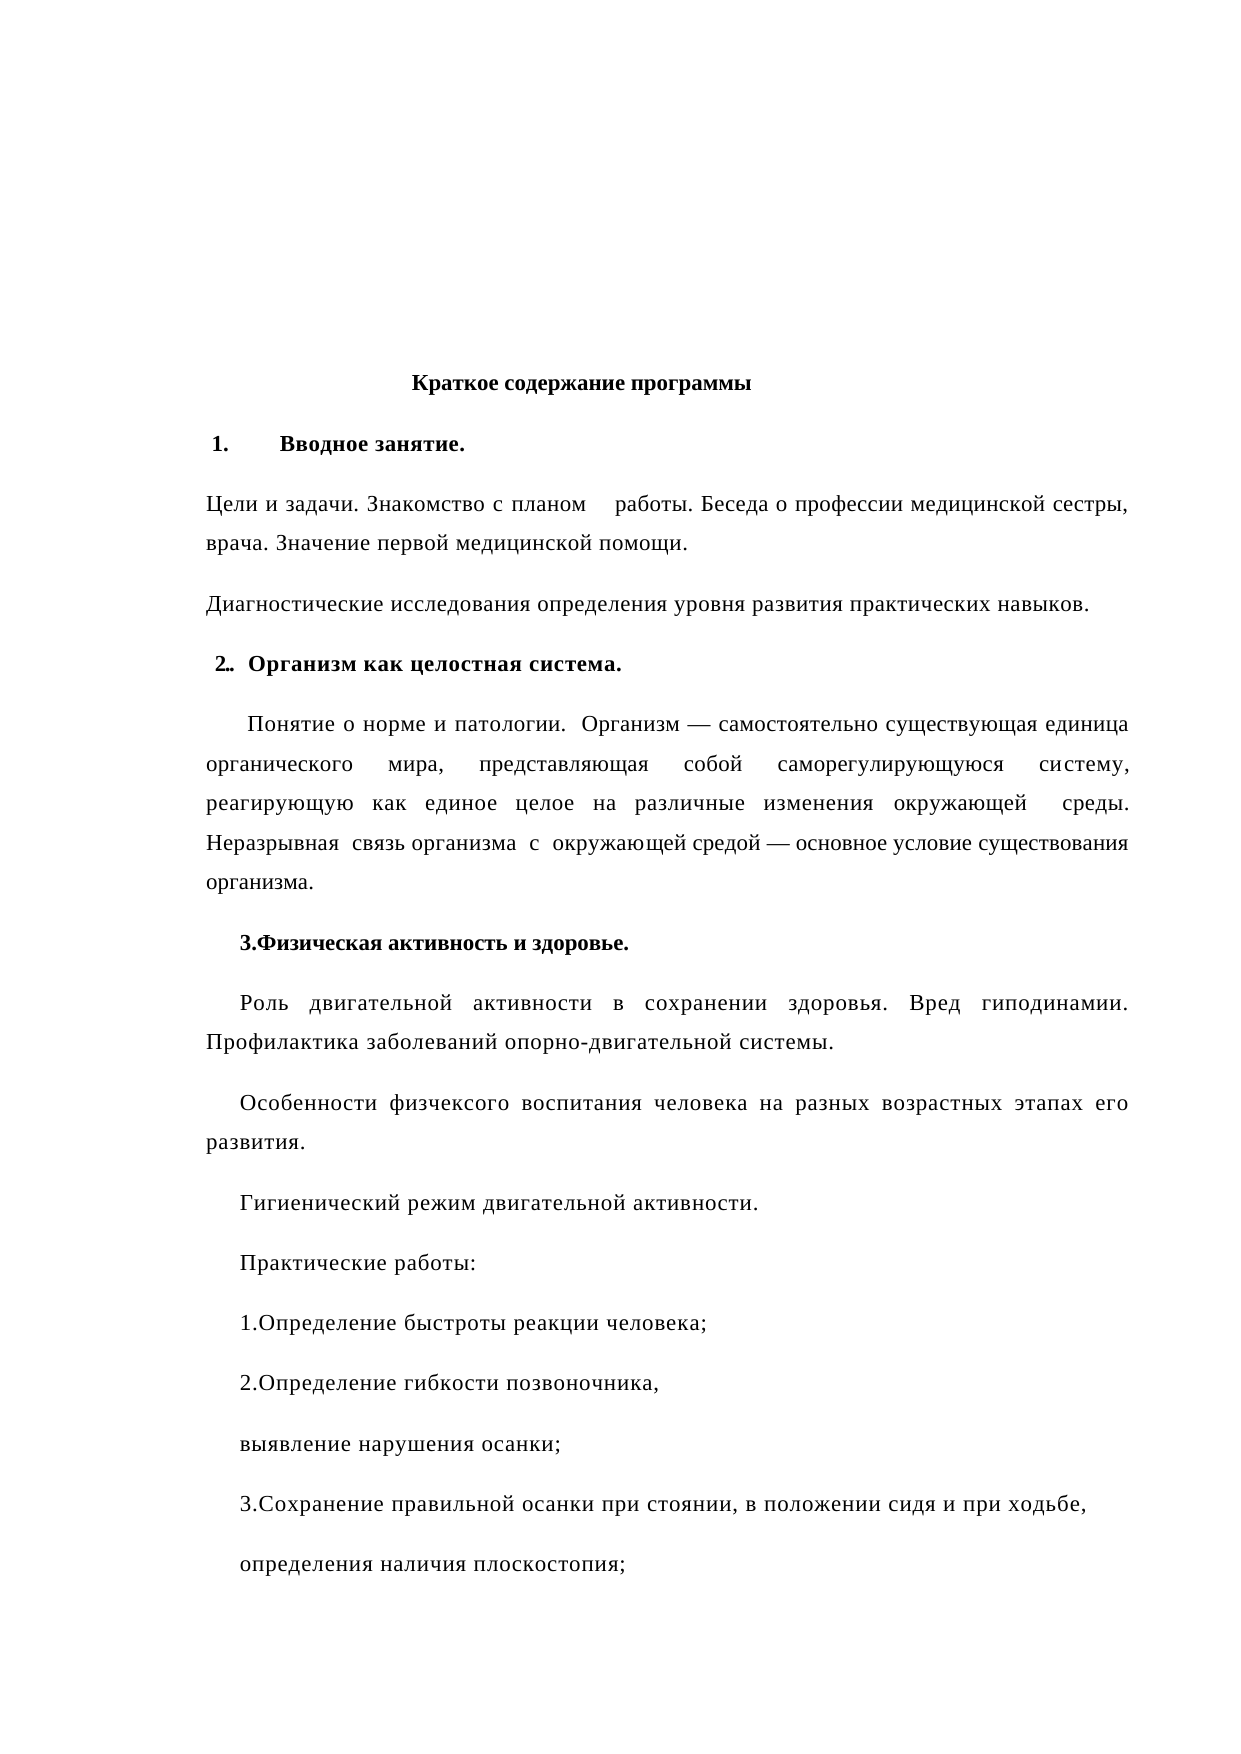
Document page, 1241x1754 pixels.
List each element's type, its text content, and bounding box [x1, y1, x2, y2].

text Особенности физчексого воспитания человека на разных возрастных этапах его развития. [206, 1089, 1129, 1154]
text Цели и задачи. Знакомство с планом работы. Беседа о профессии медицинской сестры, врача. Значение первой медицинской помощи. [206, 490, 1129, 556]
text 3.Сохранение правильной осанки при стоянии, в положении сидя и при ходьбе, [206, 1490, 1129, 1516]
text Диагностические исследования определения уровня развития практических навыков. [206, 590, 1129, 616]
text 1.Определение быстроты реакции человека; [206, 1309, 1129, 1336]
text Понятие о норме и патологии. Организм — самостоятельно существующая единица органического мира, представляющая собой саморегулирующуюся си­стему, реагирующую как единое целое на различные изменения окружающей среды. Неразрывная связь организма с окружающей средой — основное условие существования организма. [206, 710, 1129, 895]
text 3.Физическая активность и здоровье. [206, 929, 1129, 955]
text Краткое содержание программы [206, 369, 1129, 396]
text Гигиенический режим двигательной активности. [206, 1188, 1129, 1215]
text определения наличия плоскостопия; [206, 1550, 1129, 1577]
text выявление нарушения осанки; [206, 1430, 1129, 1456]
text Практические работы: [206, 1249, 1129, 1275]
text 2.Определение гибкости позвоночника, [206, 1369, 1129, 1396]
text 2.. Организм как целостная система. [206, 650, 1129, 676]
text Роль двигательной активности в сохранении здоровья. Вред гиподинамии. Профилактика заболеваний опорно-двигательной системы. [206, 989, 1129, 1055]
text 1. Вводное занятие. [206, 430, 1129, 456]
